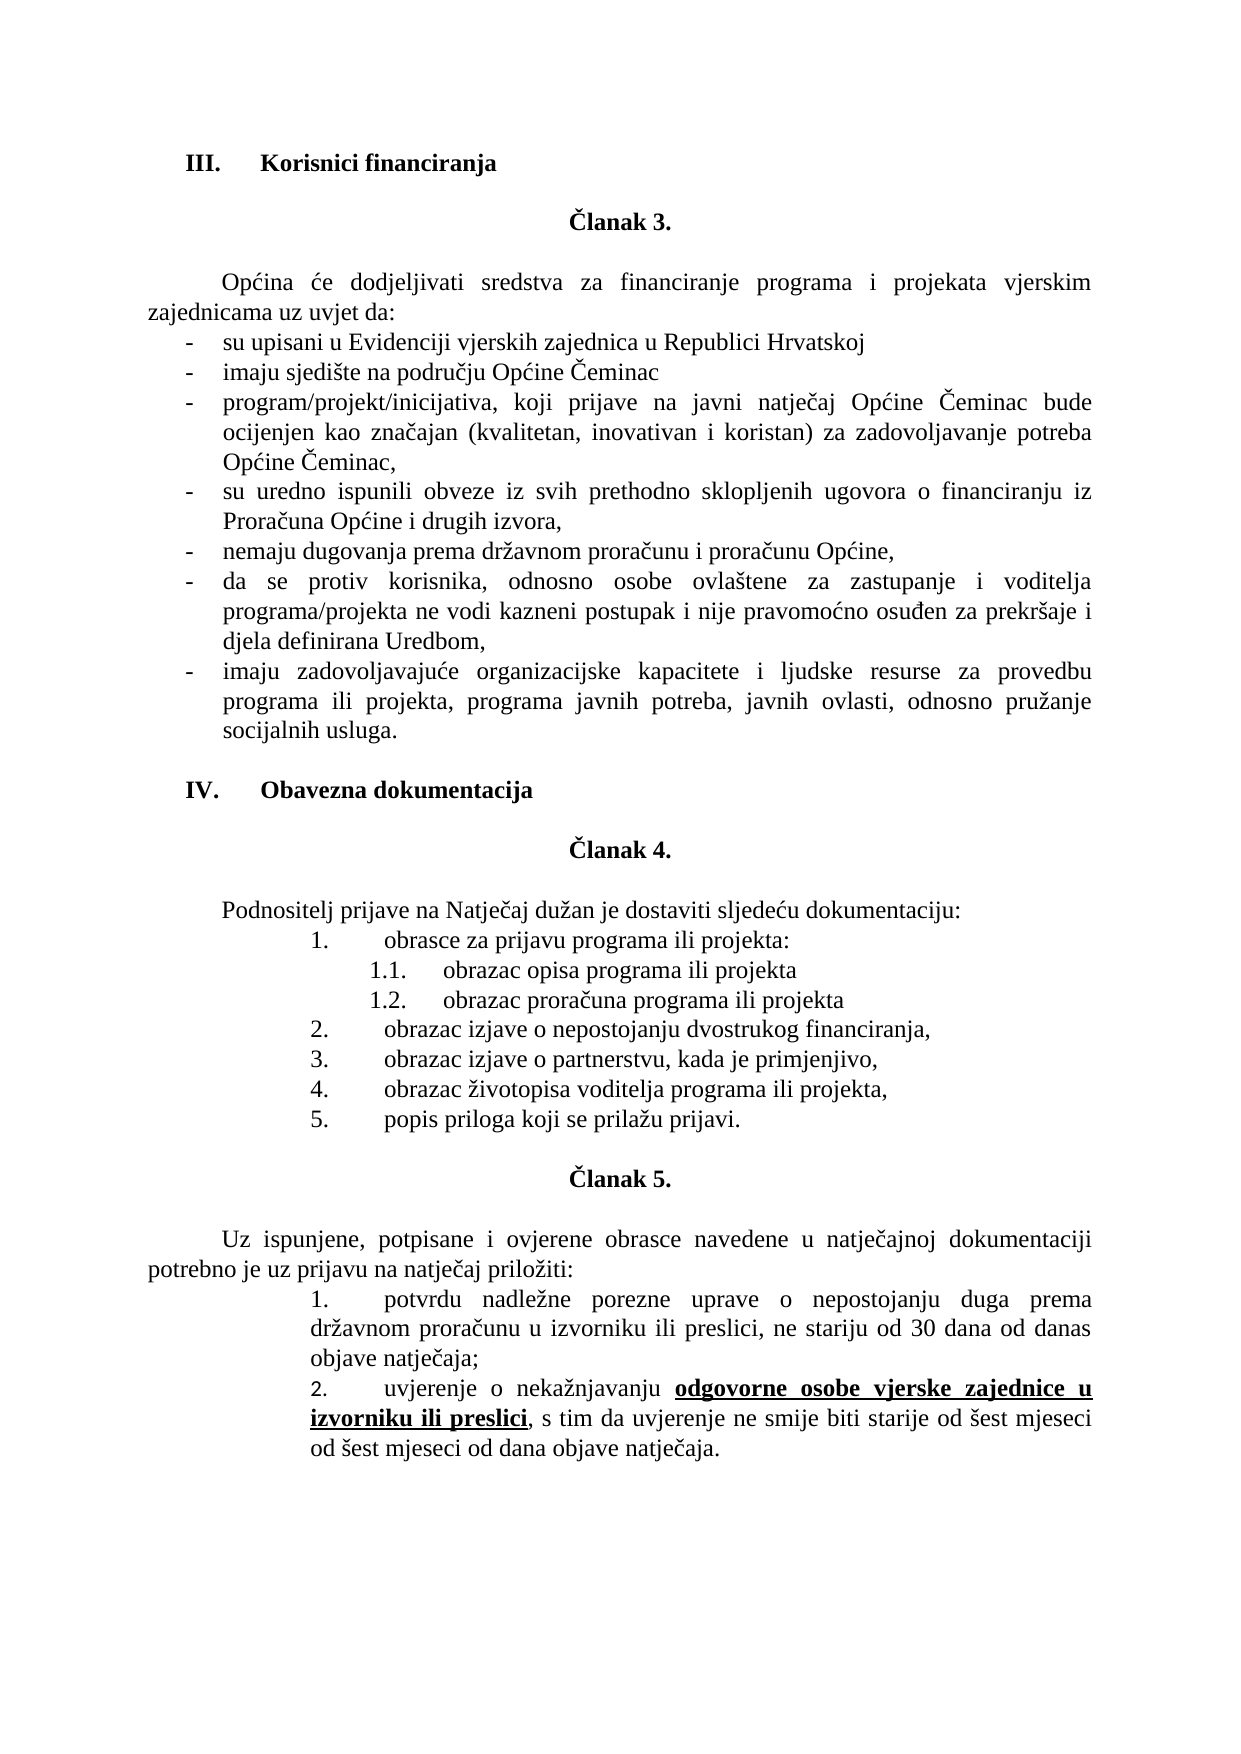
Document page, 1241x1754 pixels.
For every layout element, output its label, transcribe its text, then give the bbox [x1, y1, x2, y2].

text Podnositelj prijave na Natječaj dužan je dostaviti sljedeću dokumentaciju: [148, 895, 1093, 924]
list uvjerenje o nekažnjavanju odgovorne osobe vjerske zajednice u izvorniku ili preslici, s tim da uvjerenje ne smije biti starije od šest mjeseci od šest mjeseci od dana objave natječaja. [310, 1373, 1093, 1462]
list imaju zadovoljavajuće organizacijske kapacitete i ljudske resurse za provedbu programa ili projekta, programa javnih potreba, javnih ovlasti, odnosno pružanje socijalnih usluga. [185, 656, 1093, 744]
list nemaju dugovanja prema državnom proračunu i proračunu Općine, [185, 536, 1093, 565]
list obrazac proračuna programa ili projekta [369, 985, 1093, 1013]
list Obavezna dokumentacija [185, 775, 1093, 804]
list obrazac izjave o nepostojanju dvostrukog financiranja, [310, 1014, 1093, 1043]
text Članak 4. [148, 835, 1093, 864]
text Općina će dodjeljivati sredstva za financiranje programa i projekata vjerskim zajednicama uz uvjet da: [148, 267, 1093, 326]
text Članak 5. [148, 1164, 1093, 1193]
list program/projekt/inicijativa, koji prijave na javni natječaj Općine Čeminac bude ocijenjen kao značajan (kvalitetan, inovativan i koristan) za zadovoljavanje potreba Općine Čeminac, [185, 387, 1093, 475]
text Članak 3. [148, 207, 1093, 236]
list obrazac opisa programa ili projekta [369, 955, 1093, 983]
list su uredno ispunili obveze iz svih prethodno sklopljenih ugovora o financiranju iz Proračuna Općine i drugih izvora, [185, 476, 1093, 535]
list potvrdu nadležne porezne uprave o nepostojanju duga prema državnom proračunu u izvorniku ili preslici, ne stariju od 30 dana od danas objave natječaja; [310, 1284, 1093, 1372]
list su upisani u Evidenciji vjerskih zajednica u Republici Hrvatskoj [185, 327, 1093, 356]
text Uz ispunjene, potpisane i ovjerene obrasce navedene u natječajnoj dokumentaciji potrebno je uz prijavu na natječaj priložiti: [148, 1224, 1093, 1282]
list Korisnici financiranja [185, 148, 1093, 176]
list obrazac životopisa voditelja programa ili projekta, [310, 1074, 1093, 1103]
list obrasce za prijavu programa ili projekta: [310, 925, 1093, 954]
list popis priloga koji se prilažu prijavi. [310, 1104, 1093, 1133]
list imaju sjedište na području Općine Čeminac [185, 357, 1093, 386]
list obrazac izjave o partnerstvu, kada je primjenjivo, [310, 1044, 1093, 1073]
list da se protiv korisnika, odnosno osobe ovlaštene za zastupanje i voditelja programa/projekta ne vodi kazneni postupak i nije pravomoćno osuđen za prekršaje i djela definirana Uredbom, [185, 566, 1093, 655]
